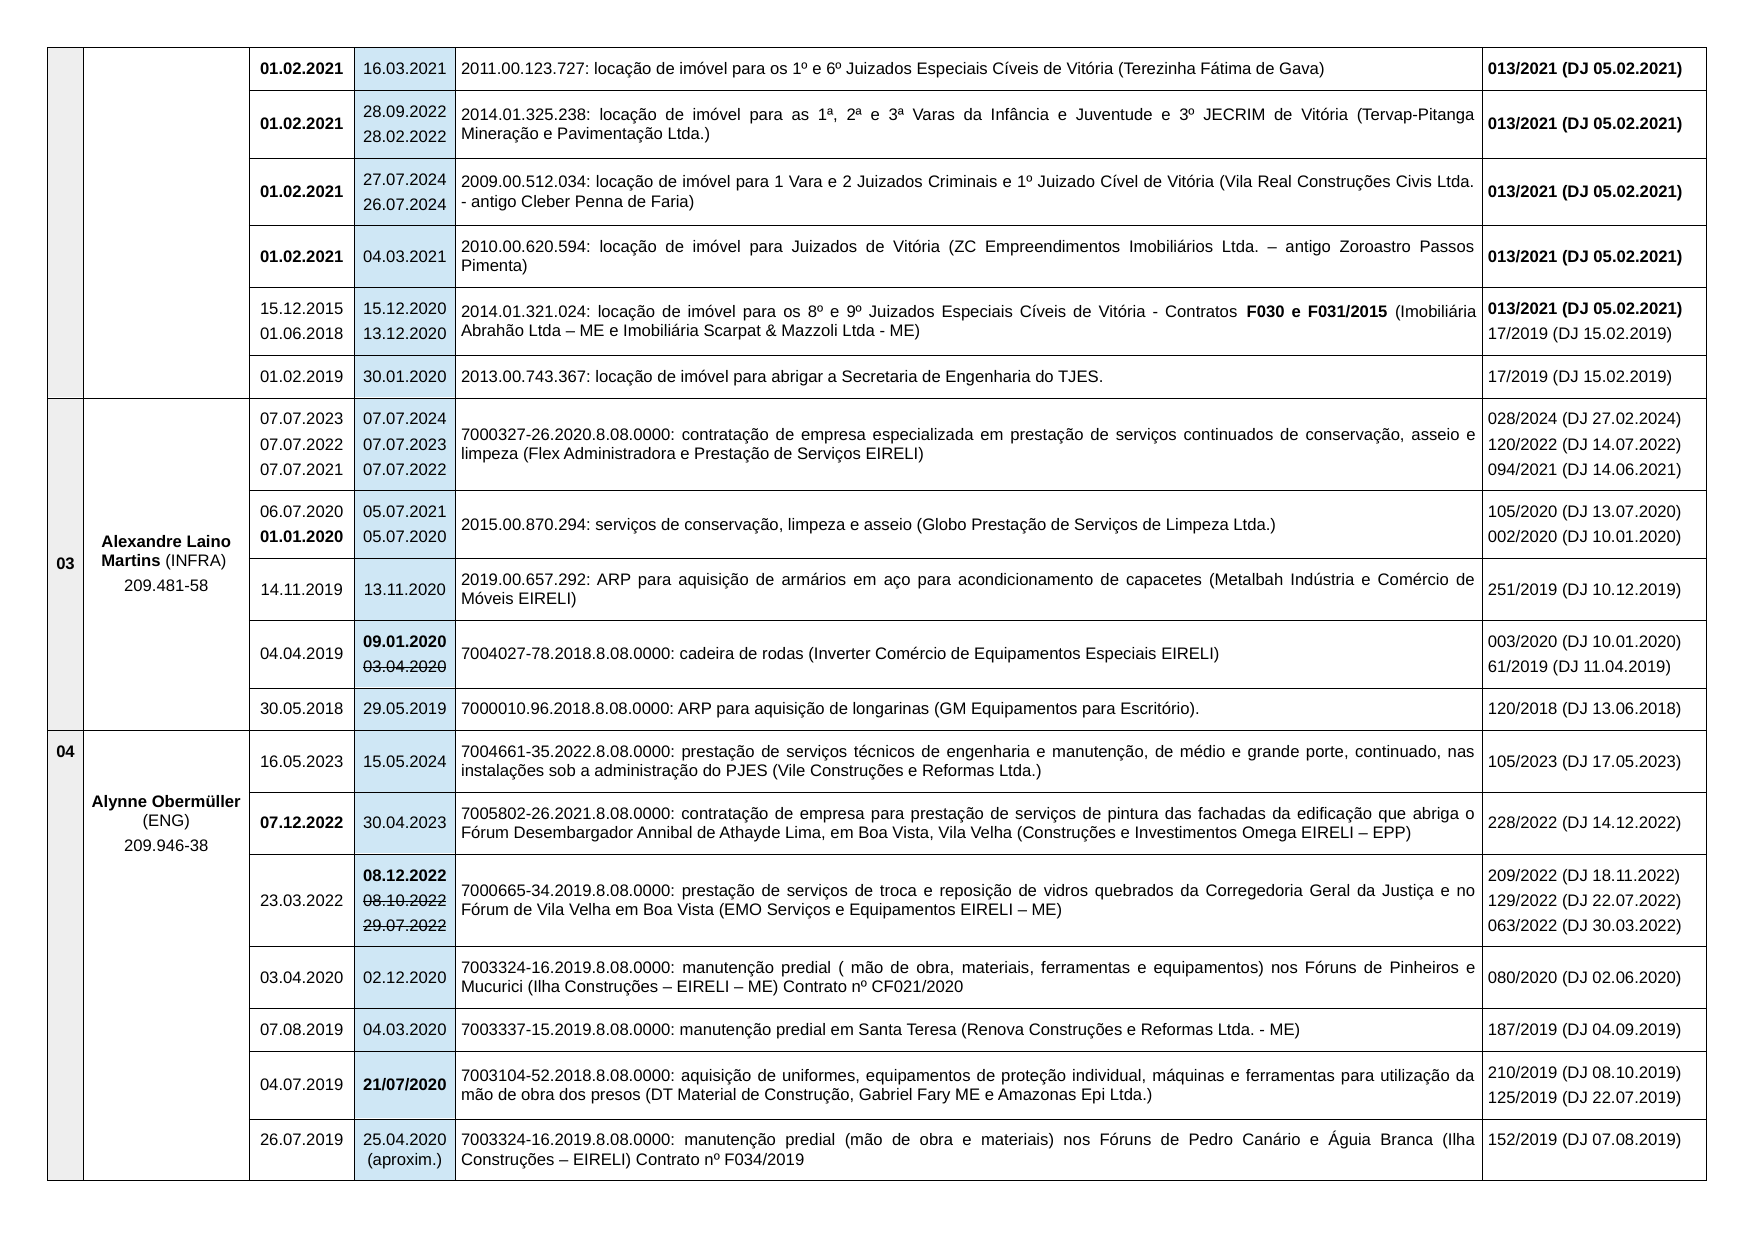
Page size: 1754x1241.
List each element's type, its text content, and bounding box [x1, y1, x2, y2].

table_cell 2009.00.512.034: locação de imóvel para 1 Vara e 2 Juizados Criminais e 1º Juizado Cível de Vitória (Vila Real Construções Civis Ltda. - antigo Cleber Penna de Faria) [456, 159, 1482, 225]
table_cell 27.07.2024 26.07.2024 [355, 159, 455, 225]
table_cell 013/2021 (DJ 05.02.2021) [1483, 226, 1706, 287]
table_cell 03 [48, 399, 83, 730]
table_cell 02.12.2020 [355, 947, 455, 1008]
table_cell 29.05.2019 [355, 689, 455, 730]
table_cell 7003337-15.2019.8.08.0000: manutenção predial em Santa Teresa (Renova Construções e Reformas Ltda. - ME) [456, 1009, 1482, 1051]
table_cell 21/07/2020 [355, 1052, 455, 1118]
table_cell 05.07.2021 05.07.2020 [355, 491, 455, 558]
table_cell 01.02.2021 [250, 91, 354, 158]
table_cell 105/2023 (DJ 17.05.2023) [1483, 731, 1706, 792]
table_cell 2014.01.321.024: locação de imóvel para os 8º e 9º Juizados Especiais Cíveis de Vitória - Contratos F030 e F031/2015 (Imobiliária Abrahão Ltda – ME e Imobiliária Scarpat & Mazzoli Ltda - ME) [456, 288, 1482, 355]
table_cell 04.07.2019 [250, 1052, 354, 1118]
table_cell 01.02.2019 [250, 356, 354, 397]
table_cell 210/2019 (DJ 08.10.2019) 125/2019 (DJ 22.07.2019) [1483, 1052, 1706, 1118]
table_cell 15.05.2024 [355, 731, 455, 792]
table_cell 2019.00.657.292: ARP para aquisição de armários em aço para acondicionamento de capacetes (Metalbah Indústria e Comércio de Móveis EIRELI) [456, 559, 1482, 620]
table_cell 7003324-16.2019.8.08.0000: manutenção predial ( mão de obra, materiais, ferramentas e equipamentos) nos Fóruns de Pinheiros e Mucurici (Ilha Construções – EIRELI – ME) Contrato nº CF021/2020 [456, 947, 1482, 1008]
table_cell [84, 48, 249, 397]
table_cell 13.11.2020 [355, 559, 455, 620]
table_cell 16.03.2021 [355, 48, 455, 90]
table_cell 2011.00.123.727: locação de imóvel para os 1º e 6º Juizados Especiais Cíveis de Vitória (Terezinha Fátima de Gava) [456, 48, 1482, 90]
table_cell 7004027-78.2018.8.08.0000: cadeira de rodas (Inverter Comércio de Equipamentos Especiais EIRELI) [456, 621, 1482, 687]
table_cell 04.04.2019 [250, 621, 354, 687]
table_cell 09.01.2020 03.04.2020 [355, 621, 455, 687]
table_cell 28.09.2022 28.02.2022 [355, 91, 455, 158]
table_cell 07.12.2022 [250, 793, 354, 853]
table_cell 7000327-26.2020.8.08.0000: contratação de empresa especializada em prestação de serviços continuados de conservação, asseio e limpeza (Flex Administradora e Prestação de Serviços EIRELI) [456, 399, 1482, 490]
table_cell 26.07.2019 [250, 1120, 354, 1180]
table_cell 187/2019 (DJ 04.09.2019) [1483, 1009, 1706, 1051]
table_cell 01.02.2021 [250, 226, 354, 287]
table_cell 028/2024 (DJ 27.02.2024) 120/2022 (DJ 14.07.2022) 094/2021 (DJ 14.06.2021) [1483, 399, 1706, 490]
table_cell 105/2020 (DJ 13.07.2020) 002/2020 (DJ 10.01.2020) [1483, 491, 1706, 558]
table_cell 013/2021 (DJ 05.02.2021) [1483, 48, 1706, 90]
table_cell 251/2019 (DJ 10.12.2019) [1483, 559, 1706, 620]
table_cell 2015.00.870.294: serviços de conservação, limpeza e asseio (Globo Prestação de Serviços de Limpeza Ltda.) [456, 491, 1482, 558]
table_cell 06.07.2020 01.01.2020 [250, 491, 354, 558]
table_cell 7000010.96.2018.8.08.0000: ARP para aquisição de longarinas (GM Equipamentos para Escritório). [456, 689, 1482, 730]
table_cell 23.03.2022 [250, 855, 354, 946]
table_cell 17/2019 (DJ 15.02.2019) [1483, 356, 1706, 397]
table_cell 2010.00.620.594: locação de imóvel para Juizados de Vitória (ZC Empreendimentos Imobiliários Ltda. – antigo Zoroastro Passos Pimenta) [456, 226, 1482, 287]
table_cell 2014.01.325.238: locação de imóvel para as 1ª, 2ª e 3ª Varas da Infância e Juventude e 3º JECRIM de Vitória (Tervap-Pitanga Mineração e Pavimentação Ltda.) [456, 91, 1482, 158]
table_cell 152/2019 (DJ 07.08.2019) [1483, 1120, 1706, 1180]
table_cell 25.04.2020 (aproxim.) [355, 1120, 455, 1180]
table_cell Alexandre Laino Martins (INFRA) 209.481-58 [84, 399, 249, 730]
table_cell 30.01.2020 [355, 356, 455, 397]
table_cell 120/2018 (DJ 13.06.2018) [1483, 689, 1706, 730]
table_cell 7003324-16.2019.8.08.0000: manutenção predial (mão de obra e materiais) nos Fóruns de Pedro Canário e Águia Branca (Ilha Construções – EIRELI) Contrato nº F034/2019 [456, 1120, 1482, 1180]
table_cell 228/2022 (DJ 14.12.2022) [1483, 793, 1706, 853]
table_cell 013/2021 (DJ 05.02.2021) [1483, 91, 1706, 158]
table_cell 16.05.2023 [250, 731, 354, 792]
table_cell 209/2022 (DJ 18.11.2022) 129/2022 (DJ 22.07.2022) 063/2022 (DJ 30.03.2022) [1483, 855, 1706, 946]
table_cell 04.03.2021 [355, 226, 455, 287]
table_cell 013/2021 (DJ 05.02.2021) [1483, 159, 1706, 225]
table_cell 01.02.2021 [250, 48, 354, 90]
table_cell 04.03.2020 [355, 1009, 455, 1051]
table_cell 013/2021 (DJ 05.02.2021) 17/2019 (DJ 15.02.2019) [1483, 288, 1706, 355]
table_cell 01.02.2021 [250, 159, 354, 225]
table_cell 7004661-35.2022.8.08.0000: prestação de serviços técnicos de engenharia e manutenção, de médio e grande porte, continuado, nas instalações sob a administração do PJES (Vile Construções e Reformas Ltda.) [456, 731, 1482, 792]
table_cell 07.08.2019 [250, 1009, 354, 1051]
table_cell 07.07.2024 07.07.2023 07.07.2022 [355, 399, 455, 490]
table_cell 15.12.2020 13.12.2020 [355, 288, 455, 355]
table_cell Alynne Obermüller (ENG) 209.946-38 [84, 731, 249, 1180]
table_cell 07.07.2023 07.07.2022 07.07.2021 [250, 399, 354, 490]
table_cell 7005802-26.2021.8.08.0000: contratação de empresa para prestação de serviços de pintura das fachadas da edificação que abriga o Fórum Desembargador Annibal de Athayde Lima, em Boa Vista, Vila Velha (Construções e Investimentos Omega EIRELI – EPP) [456, 793, 1482, 853]
table_cell 03.04.2020 [250, 947, 354, 1008]
table_cell 7000665-34.2019.8.08.0000: prestação de serviços de troca e reposição de vidros quebrados da Corregedoria Geral da Justiça e no Fórum de Vila Velha em Boa Vista (EMO Serviços e Equipamentos EIRELI – ME) [456, 855, 1482, 946]
table_cell 15.12.2015 01.06.2018 [250, 288, 354, 355]
table_cell 08.12.2022 08.10.2022 29.07.2022 [355, 855, 455, 946]
table_cell 2013.00.743.367: locação de imóvel para abrigar a Secretaria de Engenharia do TJES. [456, 356, 1482, 397]
table_cell 7003104-52.2018.8.08.0000: aquisição de uniformes, equipamentos de proteção individual, máquinas e ferramentas para utilização da mão de obra dos presos (DT Material de Construção, Gabriel Fary ME e Amazonas Epi Ltda.) [456, 1052, 1482, 1118]
table_cell [48, 48, 83, 397]
table_cell 04 [48, 731, 83, 1180]
table_cell 080/2020 (DJ 02.06.2020) [1483, 947, 1706, 1008]
table_cell 003/2020 (DJ 10.01.2020) 61/2019 (DJ 11.04.2019) [1483, 621, 1706, 687]
table_cell 14.11.2019 [250, 559, 354, 620]
table_cell 30.04.2023 [355, 793, 455, 853]
table_cell 30.05.2018 [250, 689, 354, 730]
